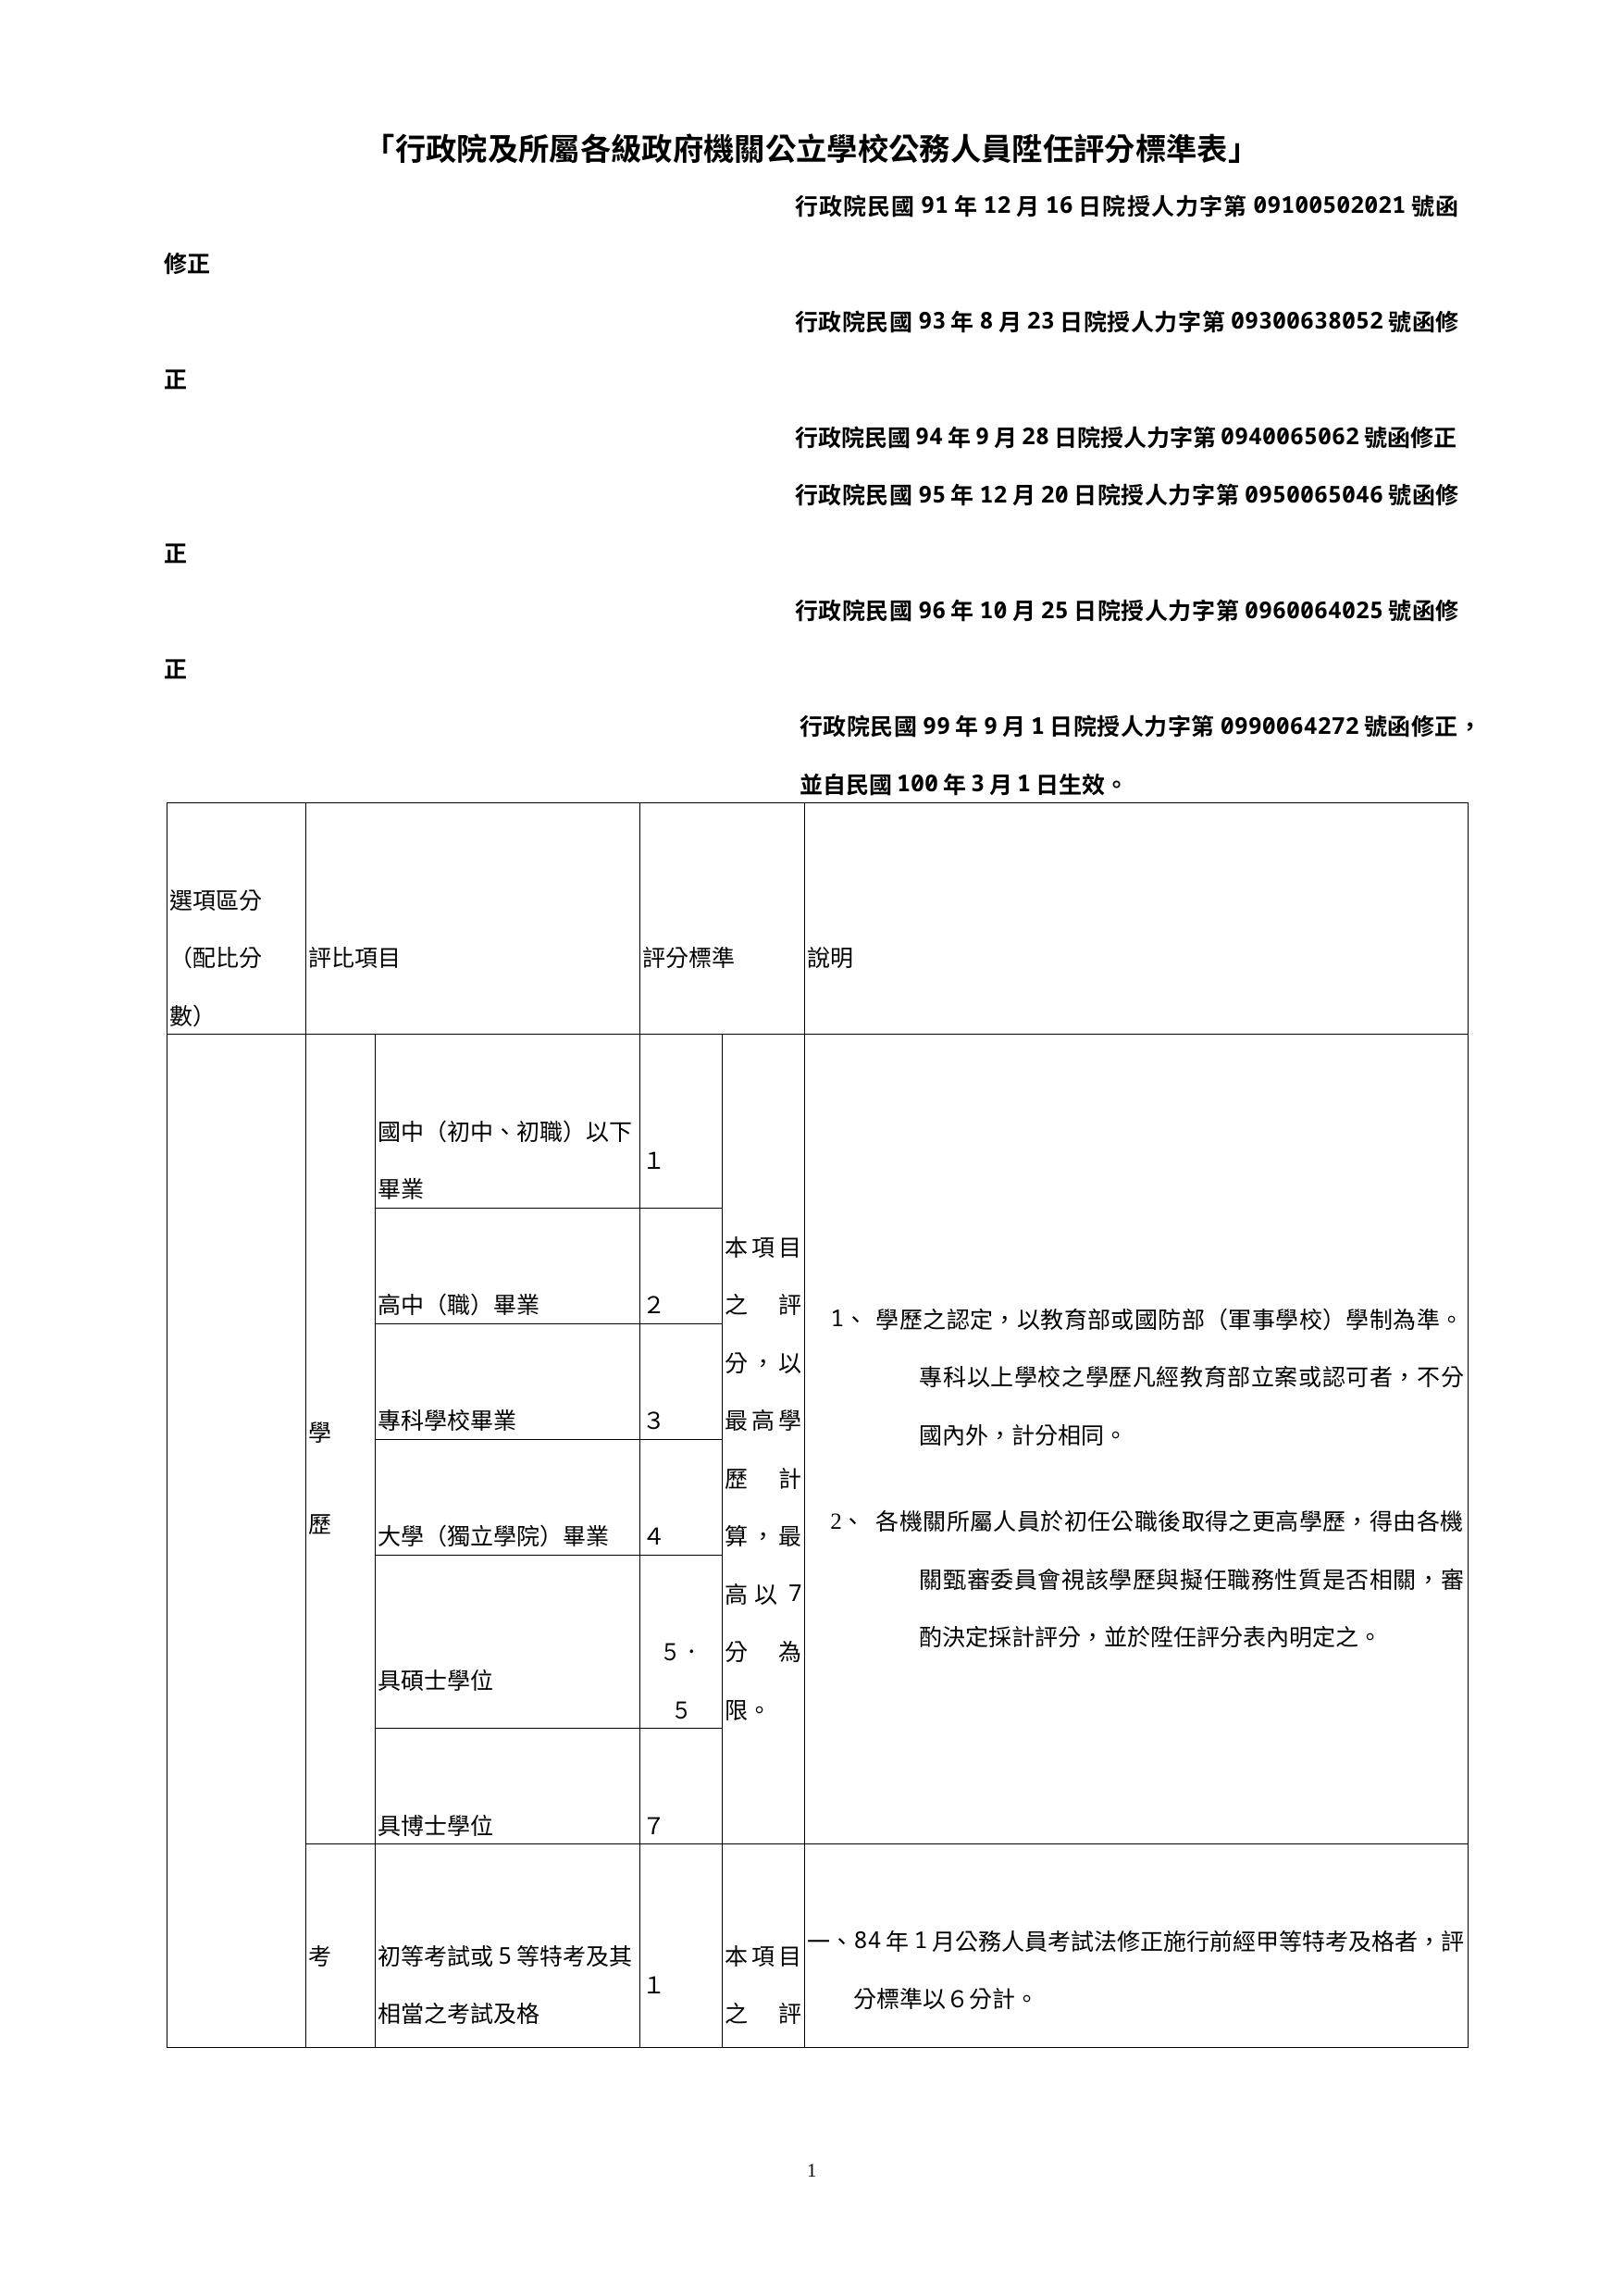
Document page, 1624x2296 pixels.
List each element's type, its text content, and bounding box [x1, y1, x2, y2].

table_cell 高中（職）畢業 [376, 1209, 639, 1322]
table_cell 初等考試或5等特考及其相當之考試及格 [376, 1844, 639, 2047]
table_cell 本項目之評分，以最高學歷計算，最高以7分為限。 [723, 1035, 804, 1843]
table_cell 本項目之評 [723, 1844, 804, 2047]
table_cell １ [640, 1844, 722, 2047]
table_cell ３ [640, 1324, 722, 1438]
table_cell 考 [306, 1844, 375, 2047]
text 行政院民國96年10月25日院授人力字第0960064025號函修正 [164, 571, 1459, 687]
table_header 評分標準 [640, 803, 804, 1034]
table_cell 具博士學位 [376, 1729, 639, 1843]
table_cell 學歷之認定，以教育部或國防部（軍事學校）學制為準。專科以上學校之學歷凡經教育部立案或認可者，不分國內外，計分相同。 各機關所屬人員於初任公職後取得之更高學歷，得由各機關甄審委員會視該學歷與擬任職務性質是否相關，審酌決定採計評分，並於陞任評分表內明定之。 [805, 1035, 1468, 1843]
text 行政院民國95年12月20日院授人力字第0950065046號函修正 [164, 455, 1459, 571]
text 行政院民國93年8月23日院授人力字第09300638052號函修正 [164, 281, 1459, 397]
table_header 選項區分（配比分數） [167, 803, 305, 1034]
text 行政院民國94年9月28日院授人力字第0940065062號函修正 [164, 397, 1459, 455]
table_cell 共 同 選 項 ４ ０ 分 共 同 選 項 ４ ０ 分 [167, 1035, 305, 2047]
table_cell 一、84年1月公務人員考試法修正施行前經甲等特考及格者，評分標準以６分計。 二、簡任升官等考試及格、晉升簡任官等訓練合格或91年1月29日公務人員任用法修正施行前，以考績取得簡任任用資格者，評分標準以４．５分計；薦任升官等考試及格或晉升薦任官等訓練合格，評分標準以２．５分計；雇員升委任升等考試及格，評分標準以０．５分計。 三、各類考試等級比照如次： 85年1月公務人員考試法修正施行前舉辦之丁等特考及格，相當於5等特考及格。 85年1月公務人員考試法修正施行前舉辦之丙等特考及格，相當於4等特考及格。 85年1月公務人員考試法修正施行前舉辦之乙等特考及格，相當於3等特考及格。 未分級之高考及85年1月公務人員考試法修正施行前舉辦之高等考試2級考試及格，相當於高等考試3級考試及格。 85年1月公務人員考試法修正施行前舉辦之高等考試1級考試及格，相當於高等考試2級考試及格。 專門職業及技術人員高普考試及格，且取得轉任相當職務公務人員任用資格者，比照公務人員高普考試等級計分。 檢覈及銓定資格考試及格，比照公務人員高普考試各等級調降１分。 國軍上校軍官轉任公務人員考試及格、國軍上校以上軍官外職停役轉任公務人員檢覈及格，評分標準均以４分計。 四、原分類職位公務人員各職等考試及格，比照計分標準如下： 第1、2職等：１分。 第3職等：２分。 第5職等：３分。 第6職等：３．５分。 第7、8職等：４分。 第9職等：５分。 第10職等：５分。 五、具有與擬陞任職務等級相當、工作性質相同之職業證照者，得視職缺之職責程度及業務性質，經甄審委員會審查後，照上列評分標準再加１分。 辦理下列出缺職務之陞任評分時，本項考試不予評分： 派用機關之各項職務。 一般行政機關內設置之派用職務。 各機關（構）、學校採行證照用人制度或以學歷用人之職務。 [805, 1844, 1468, 2047]
text 行政院民國91年12月16日院授人力字第09100502021號函修正 [164, 166, 1459, 281]
table_cell ４ [640, 1440, 722, 1554]
table_header 評比項目 [306, 803, 639, 1034]
table_cell 學 歷 [306, 1035, 375, 1843]
text 行政院民國99年9月1日院授人力字第0990064272號函修正，並自民國100年3月1日生效。 [800, 687, 1459, 802]
table_header 說明 [805, 803, 1468, 1034]
text 「行政院及所屬各級政府機關公立學校公務人員陞任評分標準表」 [164, 108, 1459, 166]
table_cell 具碩士學位 [376, 1556, 639, 1728]
table_cell ２ [640, 1209, 722, 1322]
table_cell 專科學校畢業 [376, 1324, 639, 1438]
table_cell １ [640, 1035, 722, 1207]
table_cell 國中（初中、初職）以下畢業 [376, 1035, 639, 1207]
table_cell 大學（獨立學院）畢業 [376, 1440, 639, 1554]
table_cell ５．５ [640, 1556, 722, 1728]
table_cell ７ [640, 1729, 722, 1843]
